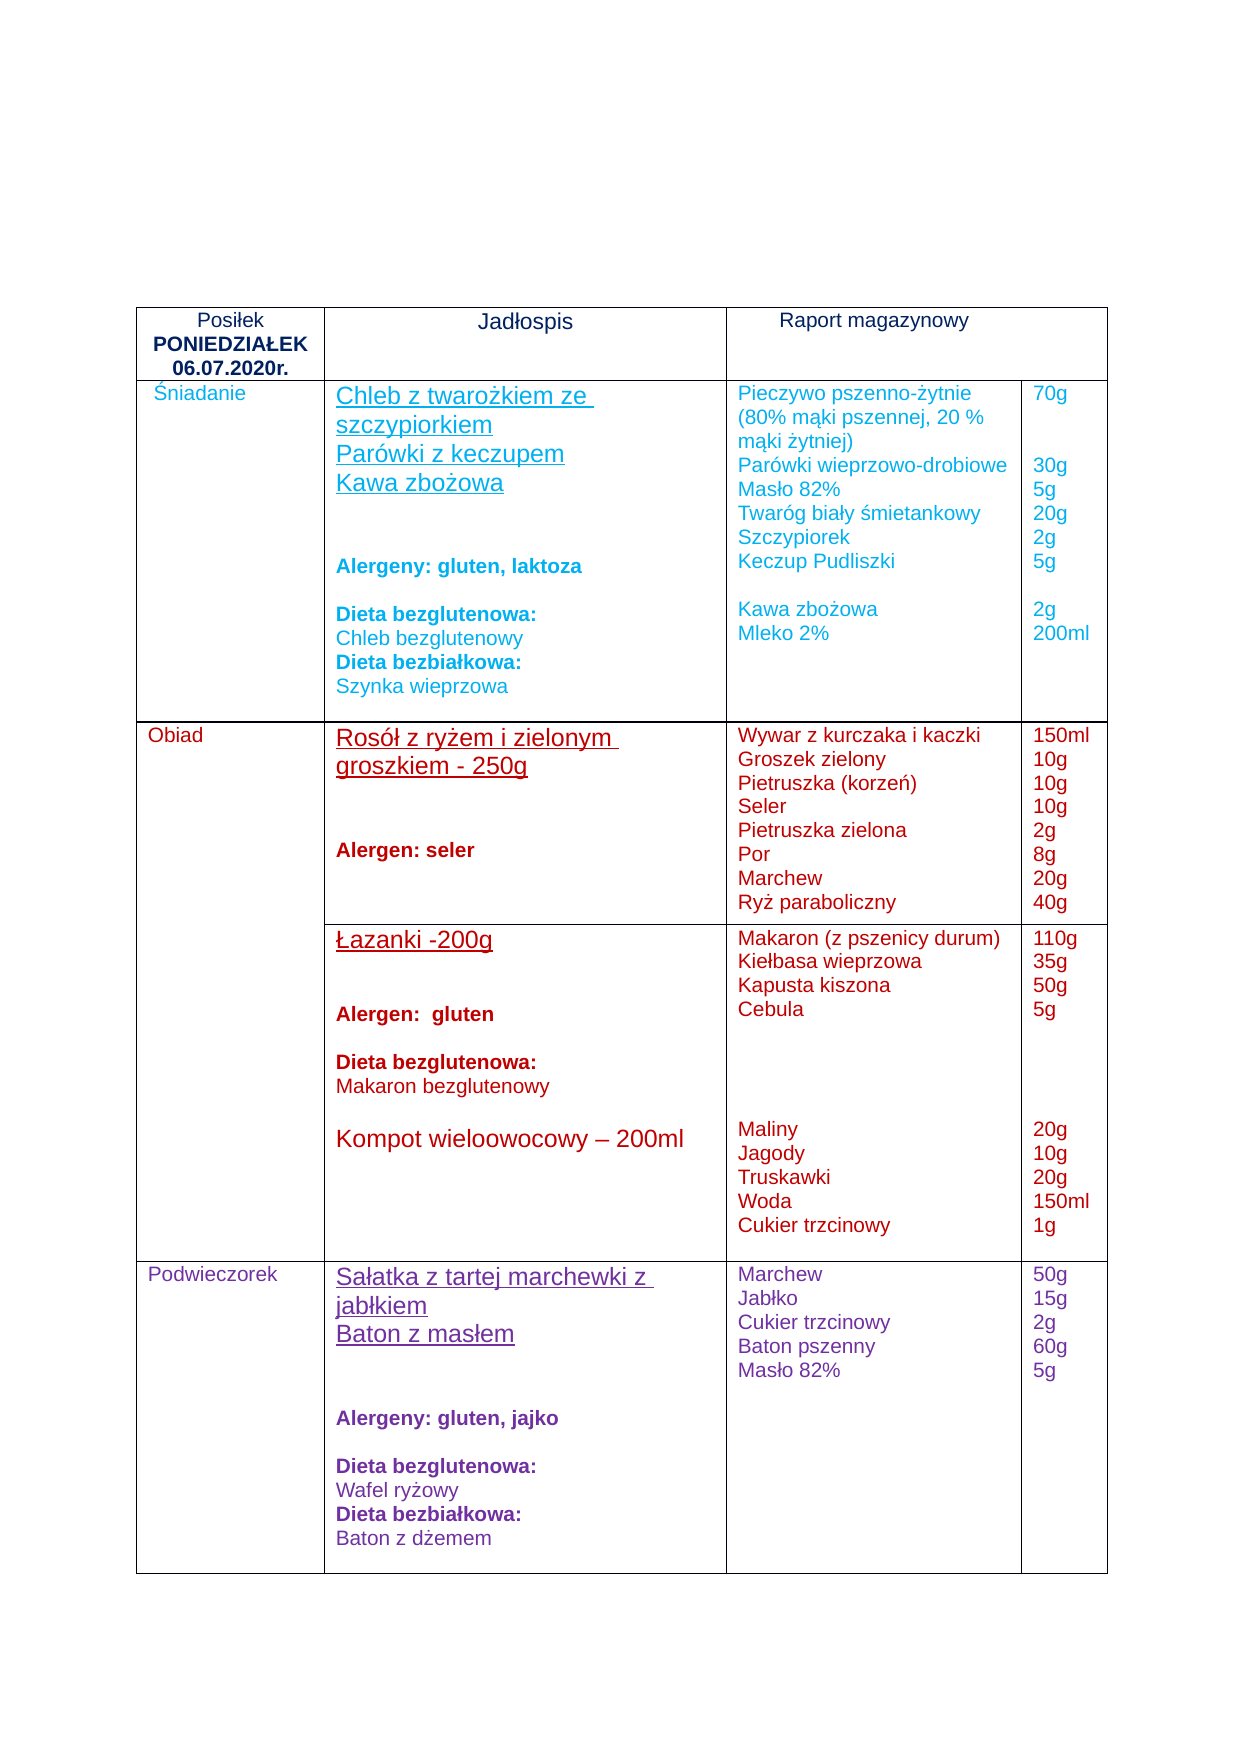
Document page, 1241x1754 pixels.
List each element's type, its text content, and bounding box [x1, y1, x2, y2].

table_header Posiłek PONIEDZIAŁEK 06.07.2020r. [137, 308, 324, 380]
table_cell 50g 15g 2g 60g 5g [1022, 1262, 1107, 1573]
table_cell Sałatka z tartej marchewki z jabłkiem Baton z masłem Alergeny: gluten, jajko Dieta bezglutenowa: Wafel ryżowy Dieta bezbiałkowa: Baton z dżemem [325, 1262, 726, 1573]
table_cell 70g 30g 5g 20g 2g 5g 2g 200ml [1022, 381, 1107, 721]
table_header Raport magazynowy [727, 308, 1022, 380]
table_cell Obiad [137, 723, 324, 1261]
table_header Jadłospis [325, 308, 726, 380]
table_cell Podwieczorek [137, 1262, 324, 1573]
table_cell Łazanki -200g Alergen: gluten Dieta bezglutenowa: Makaron bezglutenowy Kompot wieloowocowy – 200ml [325, 925, 726, 1261]
table_cell Wywar z kurczaka i kaczki Groszek zielony Pietruszka (korzeń) Seler Pietruszka zielona Por Marchew Ryż paraboliczny [727, 723, 1021, 924]
table_header [1022, 308, 1107, 380]
table_cell Chleb z twarożkiem ze szczypiorkiem Parówki z keczupem Kawa zbożowa Alergeny: gluten, laktoza Dieta bezglutenowa: Chleb bezglutenowy Dieta bezbiałkowa: Szynka wieprzowa [325, 381, 726, 721]
table_cell Marchew Jabłko Cukier trzcinowy Baton pszenny Masło 82% [727, 1262, 1021, 1573]
table_cell Śniadanie [137, 381, 324, 721]
table_cell Makaron (z pszenicy durum) Kiełbasa wieprzowa Kapusta kiszona Cebula Maliny Jagody Truskawki Woda Cukier trzcinowy [727, 925, 1021, 1261]
table_cell Pieczywo pszenno-żytnie (80% mąki pszennej, 20 % mąki żytniej) Parówki wieprzowo-drobiowe Masło 82% Twaróg biały śmietankowy Szczypiorek Keczup Pudliszki Kawa zbożowa Mleko 2% [727, 381, 1021, 721]
table_cell 110g 35g 50g 5g 20g 10g 20g 150ml 1g [1022, 925, 1107, 1261]
table_cell Rosół z ryżem i zielonym groszkiem - 250g Alergen: seler [325, 723, 726, 924]
table_cell 150ml 10g 10g 10g 2g 8g 20g 40g [1022, 723, 1107, 924]
